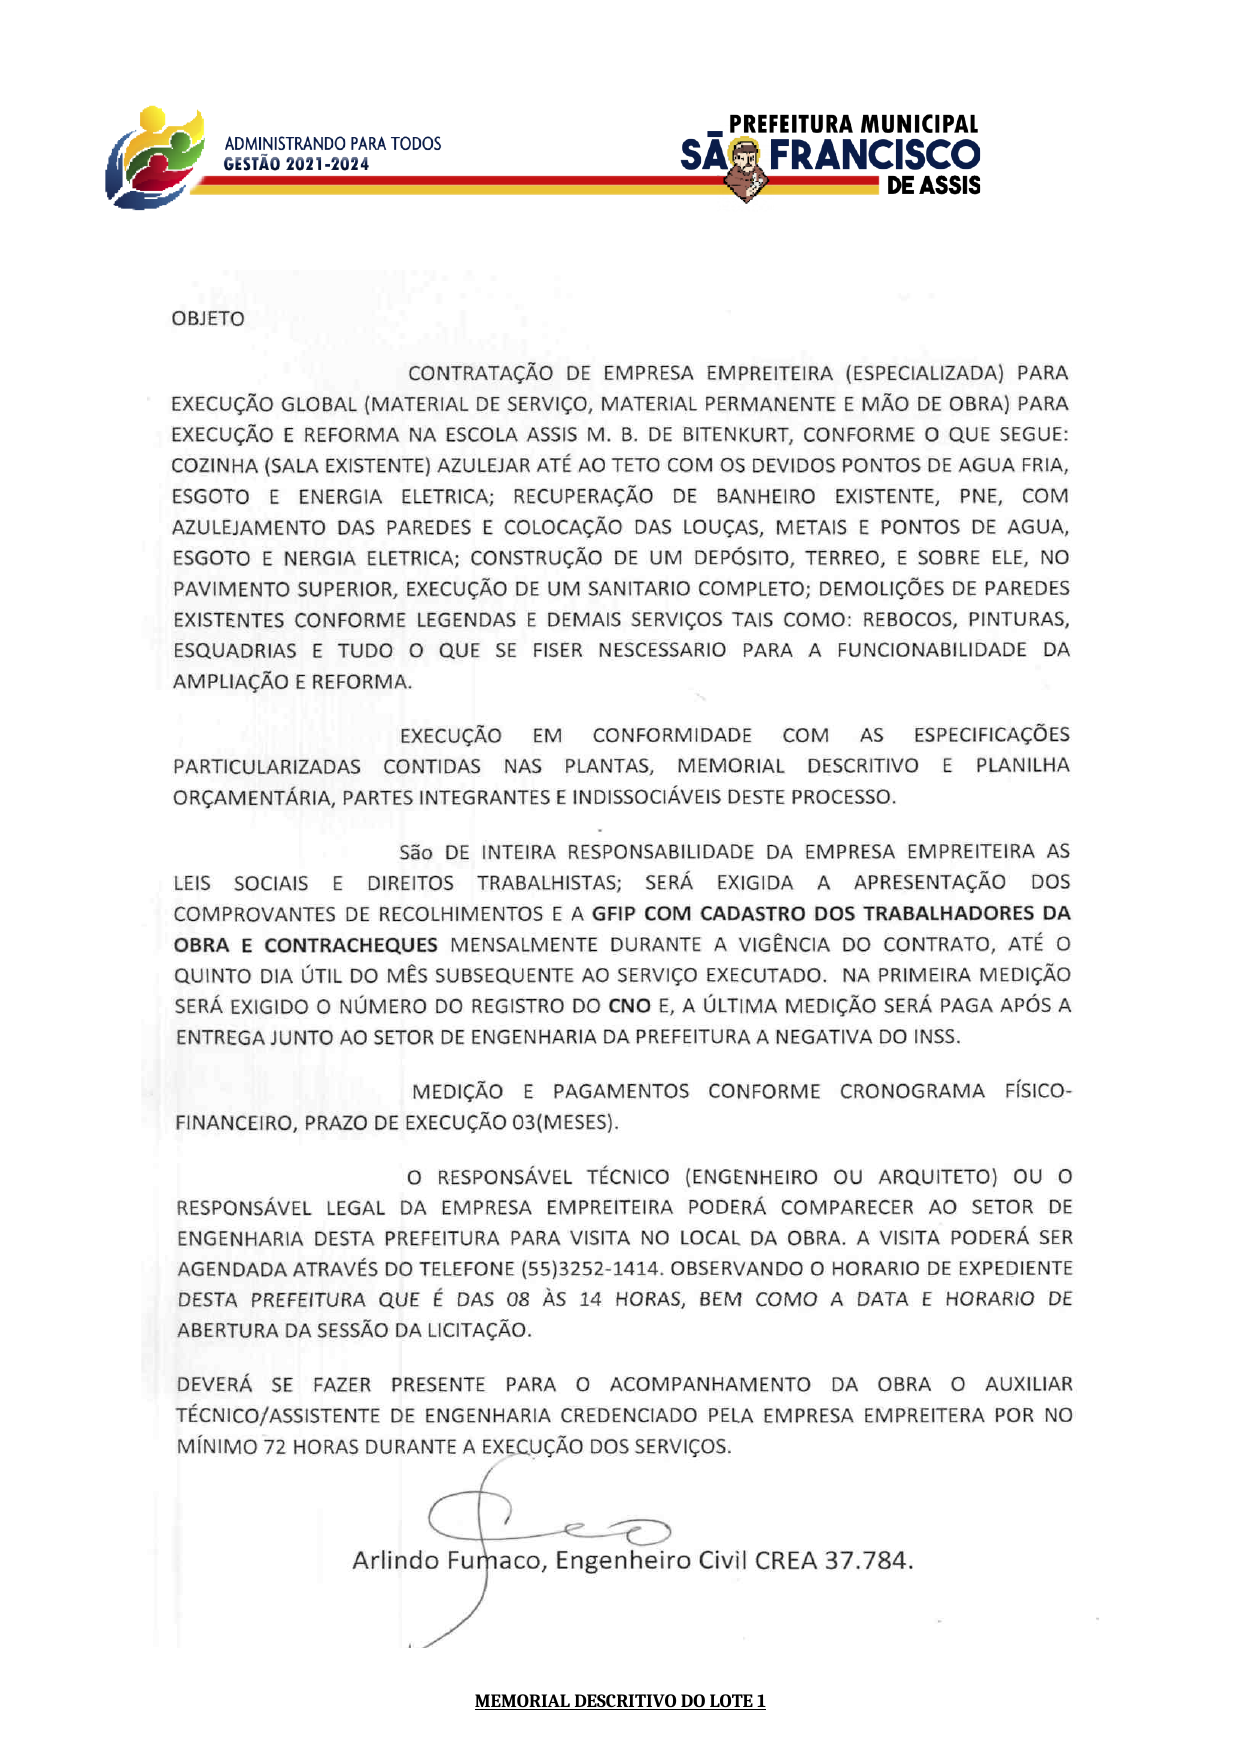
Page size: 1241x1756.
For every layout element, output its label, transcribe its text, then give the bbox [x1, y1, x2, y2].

text MEMORIAL DESCRITIVO DO LOTE 1 [62, 1691, 1178, 1712]
